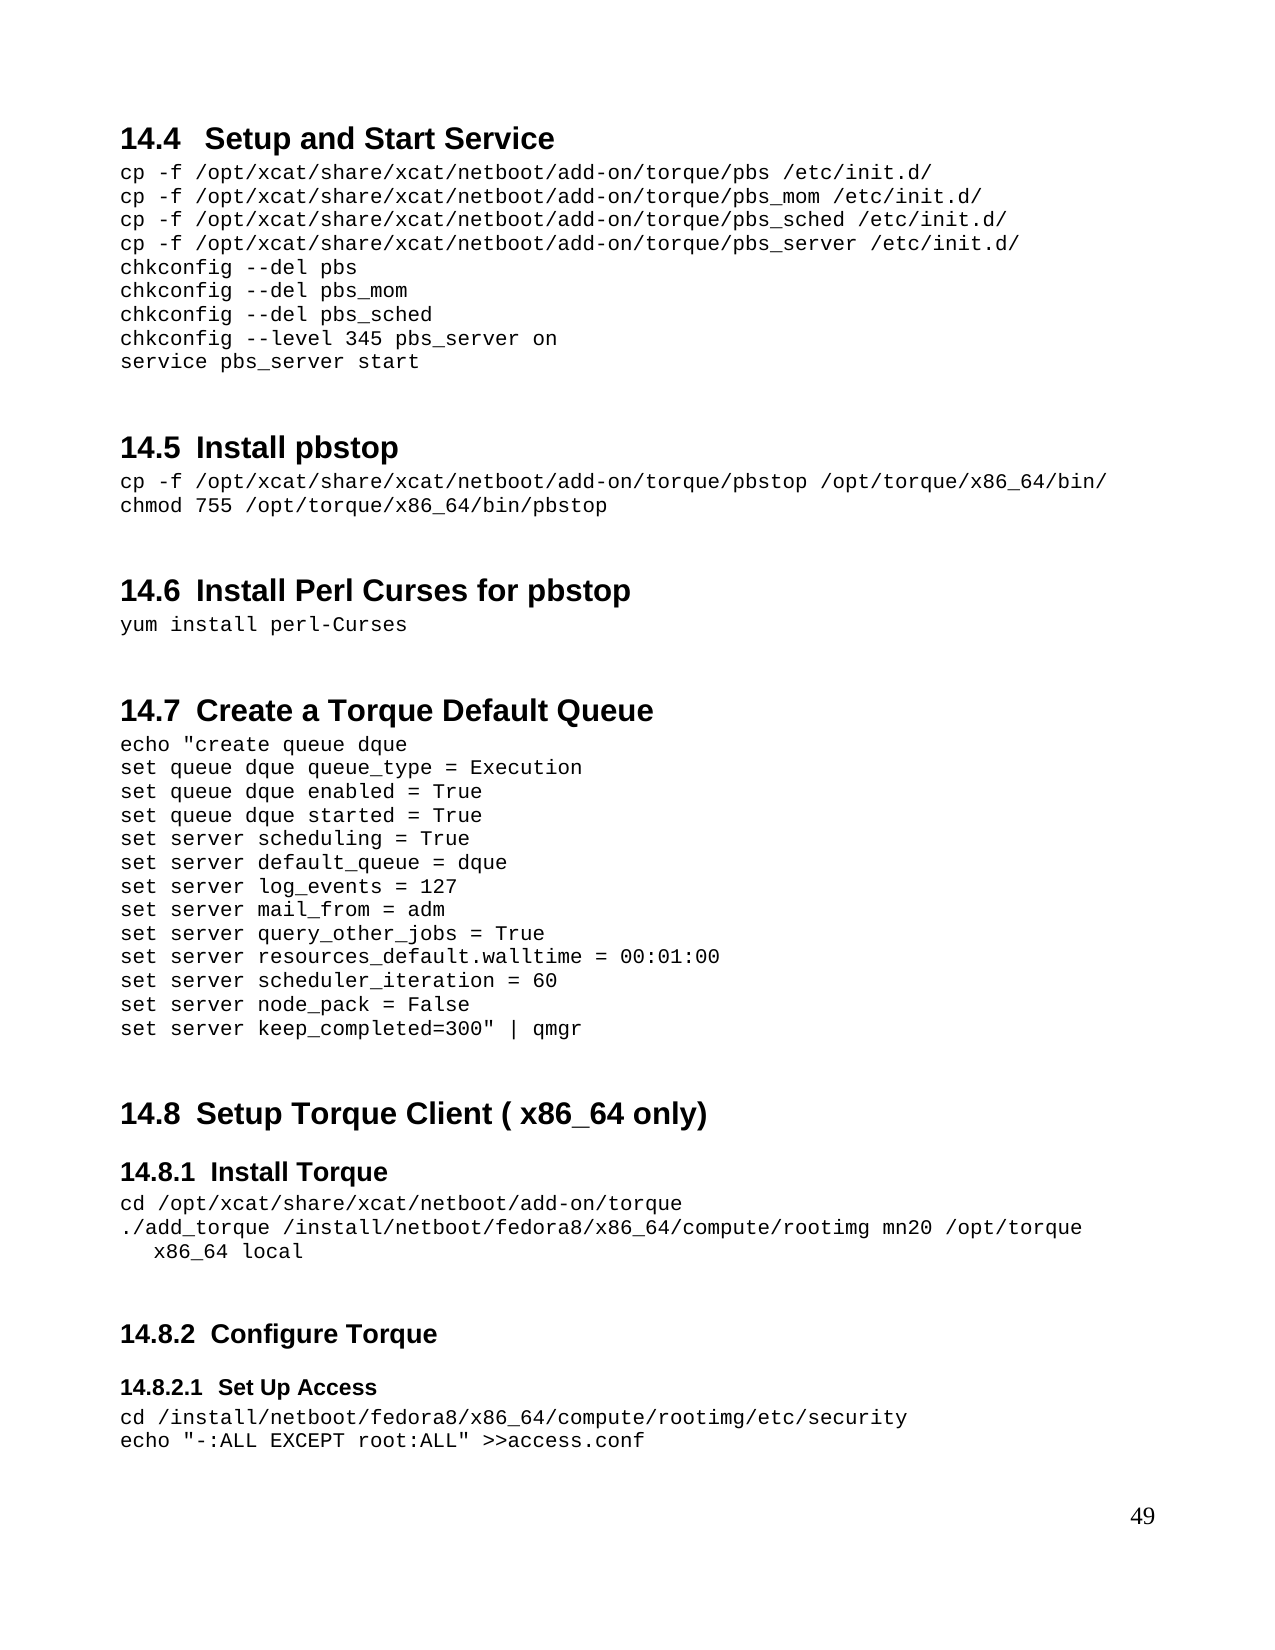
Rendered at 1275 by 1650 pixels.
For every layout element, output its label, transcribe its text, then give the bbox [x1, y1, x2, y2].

subtitle Configure Torque [120, 1318, 1155, 1349]
text cd /opt/xcat/share/xcat/netboot/add-on/torque [120, 1193, 1155, 1217]
subtitle Set Up Access [120, 1374, 1155, 1401]
text set queue dque queue_type = Execution [120, 757, 1155, 781]
subtitle Setup and Start Service [120, 120, 1155, 156]
text set queue dque started = True [120, 805, 1155, 828]
text set server default_queue = dque [120, 852, 1155, 876]
text chmod 755 /opt/torque/x86_64/bin/pbstop [120, 494, 1155, 518]
text service pbs_server start [120, 351, 1155, 375]
subtitle Setup Torque Client ( x86_64 only) [120, 1095, 1155, 1131]
text chkconfig --del pbs_mom [120, 280, 1155, 304]
text cp -f /opt/xcat/share/xcat/netboot/add-on/torque/pbs /etc/init.d/ [120, 162, 1155, 186]
subtitle Install Perl Curses for pbstop [120, 572, 1155, 608]
subtitle Create a Torque Default Queue [120, 692, 1155, 727]
text echo "create queue dque [120, 734, 1155, 757]
text set server keep_completed=300" | qmgr [120, 1017, 1155, 1041]
text set server scheduling = True [120, 828, 1155, 852]
text cp -f /opt/xcat/share/xcat/netboot/add-on/torque/pbstop /opt/torque/x86_64/bin/ [120, 471, 1155, 494]
subtitle Install Torque [120, 1156, 1155, 1187]
text ./add_torque /install/netboot/fedora8/x86_64/compute/rootimg mn20 /opt/torque x86_64 local [120, 1217, 1155, 1264]
text set server resources_default.walltime = 00:01:00 [120, 947, 1155, 970]
text set server scheduler_iteration = 60 [120, 970, 1155, 994]
text set server query_other_jobs = True [120, 923, 1155, 947]
text chkconfig --del pbs_sched [120, 304, 1155, 328]
text yum install perl-Curses [120, 614, 1155, 638]
text chkconfig --del pbs [120, 257, 1155, 280]
text set server mail_from = adm [120, 899, 1155, 923]
text set server log_events = 127 [120, 876, 1155, 899]
text echo "-:ALL EXCEPT root:ALL" >>access.conf [120, 1431, 1155, 1454]
text set server node_pack = False [120, 994, 1155, 1017]
text cp -f /opt/xcat/share/xcat/netboot/add-on/torque/pbs_server /etc/init.d/ [120, 233, 1155, 257]
text chkconfig --level 345 pbs_server on [120, 328, 1155, 351]
text cp -f /opt/xcat/share/xcat/netboot/add-on/torque/pbs_mom /etc/init.d/ [120, 186, 1155, 209]
text set queue dque enabled = True [120, 781, 1155, 805]
subtitle Install pbstop [120, 429, 1155, 465]
text cd /install/netboot/fedora8/x86_64/compute/rootimg/etc/security [120, 1407, 1155, 1431]
text cp -f /opt/xcat/share/xcat/netboot/add-on/torque/pbs_sched /etc/init.d/ [120, 209, 1155, 233]
